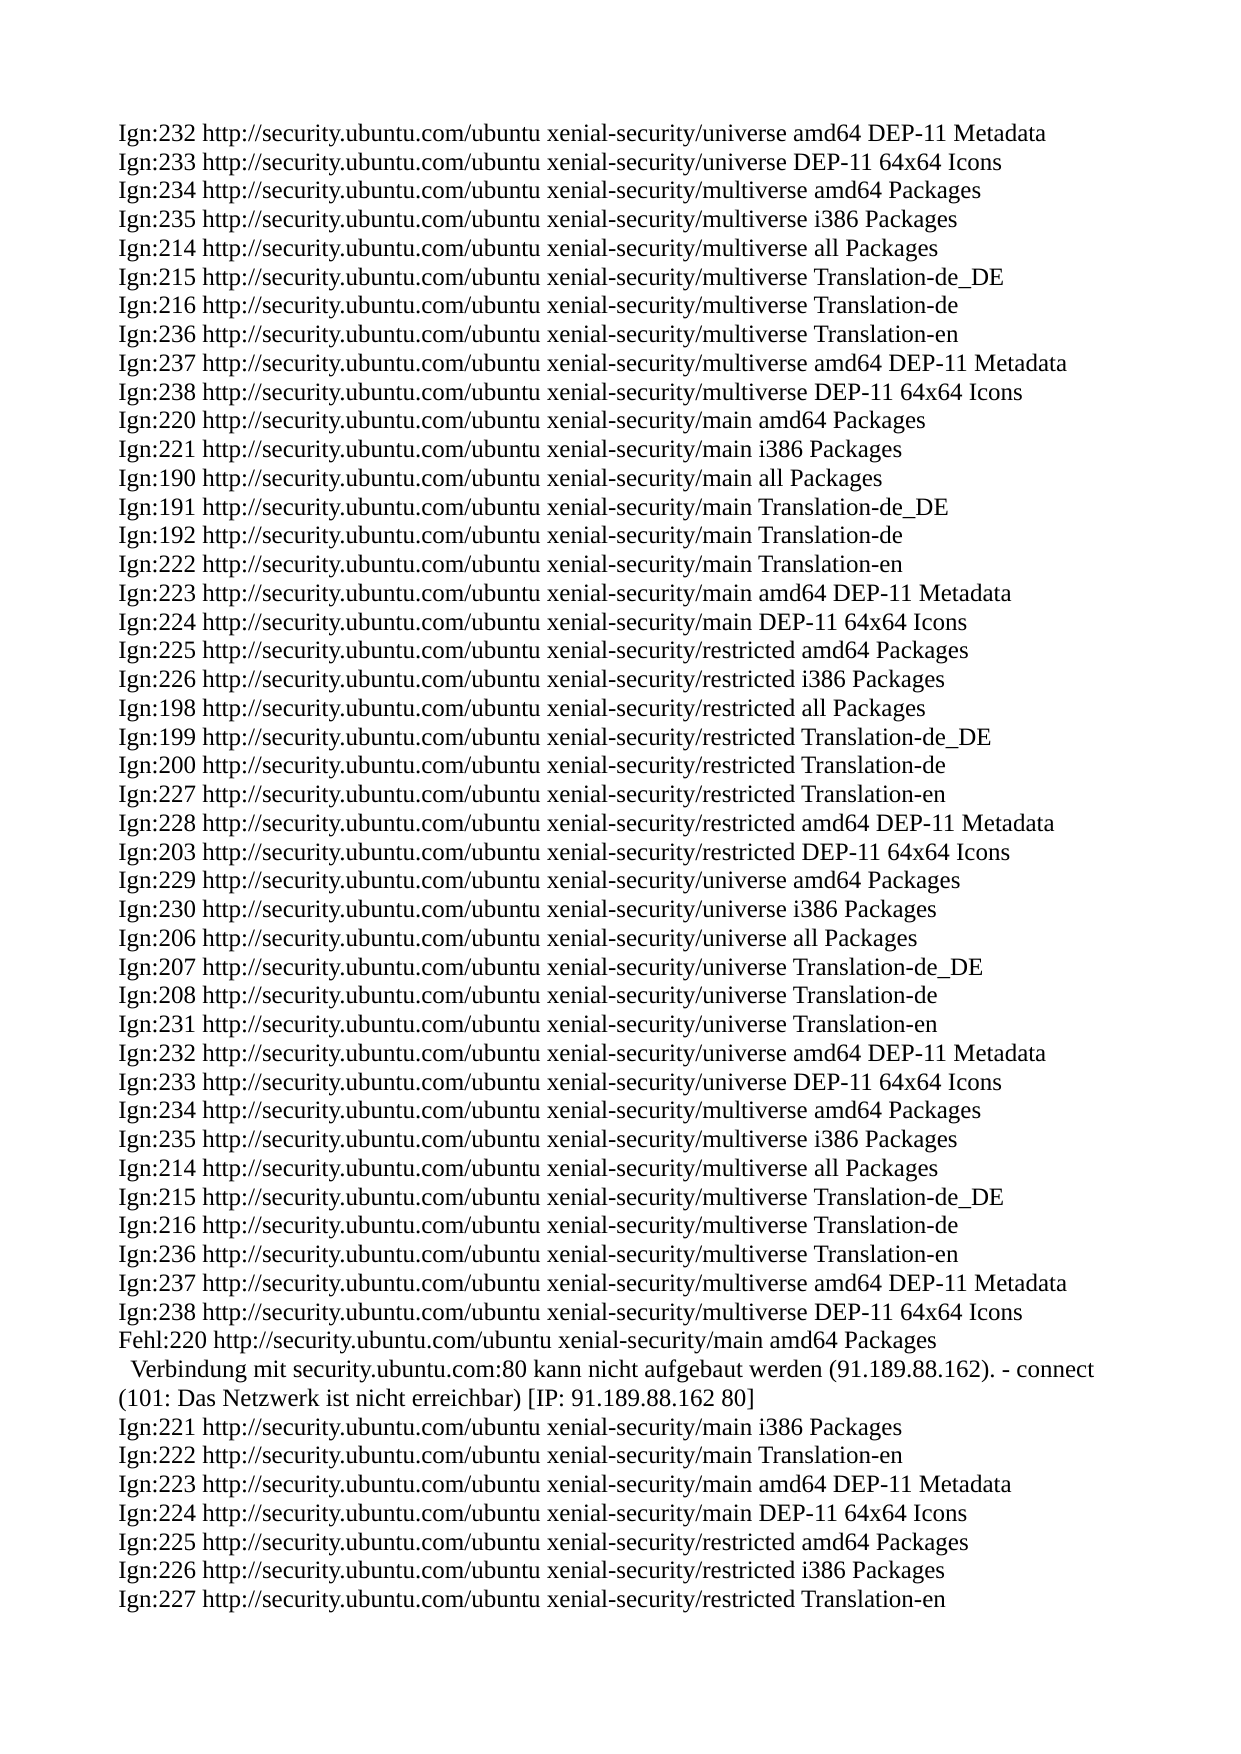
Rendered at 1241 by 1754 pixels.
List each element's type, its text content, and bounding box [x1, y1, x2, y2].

text Ign:191 http://security.ubuntu.com/ubuntu xenial-security/main Translation-de_DE [118, 492, 1122, 521]
text Ign:215 http://security.ubuntu.com/ubuntu xenial-security/multiverse Translation-de_DE [118, 262, 1122, 291]
text Ign:223 http://security.ubuntu.com/ubuntu xenial-security/main amd64 DEP-11 Metadata [118, 1469, 1122, 1498]
text Ign:237 http://security.ubuntu.com/ubuntu xenial-security/multiverse amd64 DEP-11 Metadata [118, 348, 1122, 377]
text Ign:234 http://security.ubuntu.com/ubuntu xenial-security/multiverse amd64 Packages [118, 176, 1122, 204]
text Ign:207 http://security.ubuntu.com/ubuntu xenial-security/universe Translation-de_DE [118, 952, 1122, 981]
text Ign:215 http://security.ubuntu.com/ubuntu xenial-security/multiverse Translation-de_DE [118, 1182, 1122, 1211]
text Ign:224 http://security.ubuntu.com/ubuntu xenial-security/main DEP-11 64x64 Icons [118, 607, 1122, 636]
text Ign:233 http://security.ubuntu.com/ubuntu xenial-security/universe DEP-11 64x64 Icons [118, 147, 1122, 176]
text Ign:220 http://security.ubuntu.com/ubuntu xenial-security/main amd64 Packages [118, 406, 1122, 434]
text Ign:228 http://security.ubuntu.com/ubuntu xenial-security/restricted amd64 DEP-11 Metadata [118, 808, 1122, 837]
text Ign:222 http://security.ubuntu.com/ubuntu xenial-security/main Translation-en [118, 1441, 1122, 1469]
text Ign:226 http://security.ubuntu.com/ubuntu xenial-security/restricted i386 Packages [118, 664, 1122, 693]
text Ign:214 http://security.ubuntu.com/ubuntu xenial-security/multiverse all Packages [118, 233, 1122, 262]
text Ign:199 http://security.ubuntu.com/ubuntu xenial-security/restricted Translation-de_DE [118, 722, 1122, 751]
text Ign:200 http://security.ubuntu.com/ubuntu xenial-security/restricted Translation-de [118, 751, 1122, 779]
text Ign:232 http://security.ubuntu.com/ubuntu xenial-security/universe amd64 DEP-11 Metadata [118, 1038, 1122, 1067]
text Ign:224 http://security.ubuntu.com/ubuntu xenial-security/main DEP-11 64x64 Icons [118, 1498, 1122, 1527]
text Ign:223 http://security.ubuntu.com/ubuntu xenial-security/main amd64 DEP-11 Metadata [118, 578, 1122, 607]
text Ign:238 http://security.ubuntu.com/ubuntu xenial-security/multiverse DEP-11 64x64 Icons [118, 377, 1122, 406]
text Ign:221 http://security.ubuntu.com/ubuntu xenial-security/main i386 Packages [118, 434, 1122, 463]
text Fehl:220 http://security.ubuntu.com/ubuntu xenial-security/main amd64 Packages [118, 1326, 1122, 1354]
text Ign:236 http://security.ubuntu.com/ubuntu xenial-security/multiverse Translation-en [118, 319, 1122, 348]
text Ign:214 http://security.ubuntu.com/ubuntu xenial-security/multiverse all Packages [118, 1153, 1122, 1182]
text Ign:227 http://security.ubuntu.com/ubuntu xenial-security/restricted Translation-en [118, 1584, 1122, 1613]
text Ign:234 http://security.ubuntu.com/ubuntu xenial-security/multiverse amd64 Packages [118, 1096, 1122, 1124]
text Ign:208 http://security.ubuntu.com/ubuntu xenial-security/universe Translation-de [118, 981, 1122, 1009]
text Ign:226 http://security.ubuntu.com/ubuntu xenial-security/restricted i386 Packages [118, 1556, 1122, 1584]
text Ign:225 http://security.ubuntu.com/ubuntu xenial-security/restricted amd64 Packages [118, 636, 1122, 664]
text Ign:225 http://security.ubuntu.com/ubuntu xenial-security/restricted amd64 Packages [118, 1527, 1122, 1556]
text Ign:231 http://security.ubuntu.com/ubuntu xenial-security/universe Translation-en [118, 1009, 1122, 1038]
text Ign:238 http://security.ubuntu.com/ubuntu xenial-security/multiverse DEP-11 64x64 Icons [118, 1297, 1122, 1326]
text Ign:190 http://security.ubuntu.com/ubuntu xenial-security/main all Packages [118, 463, 1122, 492]
text Ign:222 http://security.ubuntu.com/ubuntu xenial-security/main Translation-en [118, 549, 1122, 578]
text Ign:221 http://security.ubuntu.com/ubuntu xenial-security/main i386 Packages [118, 1412, 1122, 1441]
text Ign:229 http://security.ubuntu.com/ubuntu xenial-security/universe amd64 Packages [118, 866, 1122, 894]
text Ign:192 http://security.ubuntu.com/ubuntu xenial-security/main Translation-de [118, 521, 1122, 549]
text Ign:216 http://security.ubuntu.com/ubuntu xenial-security/multiverse Translation-de [118, 291, 1122, 319]
text Ign:235 http://security.ubuntu.com/ubuntu xenial-security/multiverse i386 Packages [118, 204, 1122, 233]
text Ign:198 http://security.ubuntu.com/ubuntu xenial-security/restricted all Packages [118, 693, 1122, 722]
text Ign:236 http://security.ubuntu.com/ubuntu xenial-security/multiverse Translation-en [118, 1239, 1122, 1268]
text Ign:227 http://security.ubuntu.com/ubuntu xenial-security/restricted Translation-en [118, 779, 1122, 808]
text Ign:233 http://security.ubuntu.com/ubuntu xenial-security/universe DEP-11 64x64 Icons [118, 1067, 1122, 1096]
text Ign:235 http://security.ubuntu.com/ubuntu xenial-security/multiverse i386 Packages [118, 1124, 1122, 1153]
text Ign:203 http://security.ubuntu.com/ubuntu xenial-security/restricted DEP-11 64x64 Icons [118, 837, 1122, 866]
text Ign:230 http://security.ubuntu.com/ubuntu xenial-security/universe i386 Packages [118, 894, 1122, 923]
text Verbindung mit security.ubuntu.com:80 kann nicht aufgebaut werden (91.189.88.162). - connect (101: Das Netzwerk ist nicht erreichbar) [IP: 91.189.88.162 80] [118, 1354, 1122, 1412]
text Ign:237 http://security.ubuntu.com/ubuntu xenial-security/multiverse amd64 DEP-11 Metadata [118, 1268, 1122, 1297]
text Ign:216 http://security.ubuntu.com/ubuntu xenial-security/multiverse Translation-de [118, 1211, 1122, 1239]
text Ign:232 http://security.ubuntu.com/ubuntu xenial-security/universe amd64 DEP-11 Metadata [118, 118, 1122, 147]
text Ign:206 http://security.ubuntu.com/ubuntu xenial-security/universe all Packages [118, 923, 1122, 952]
